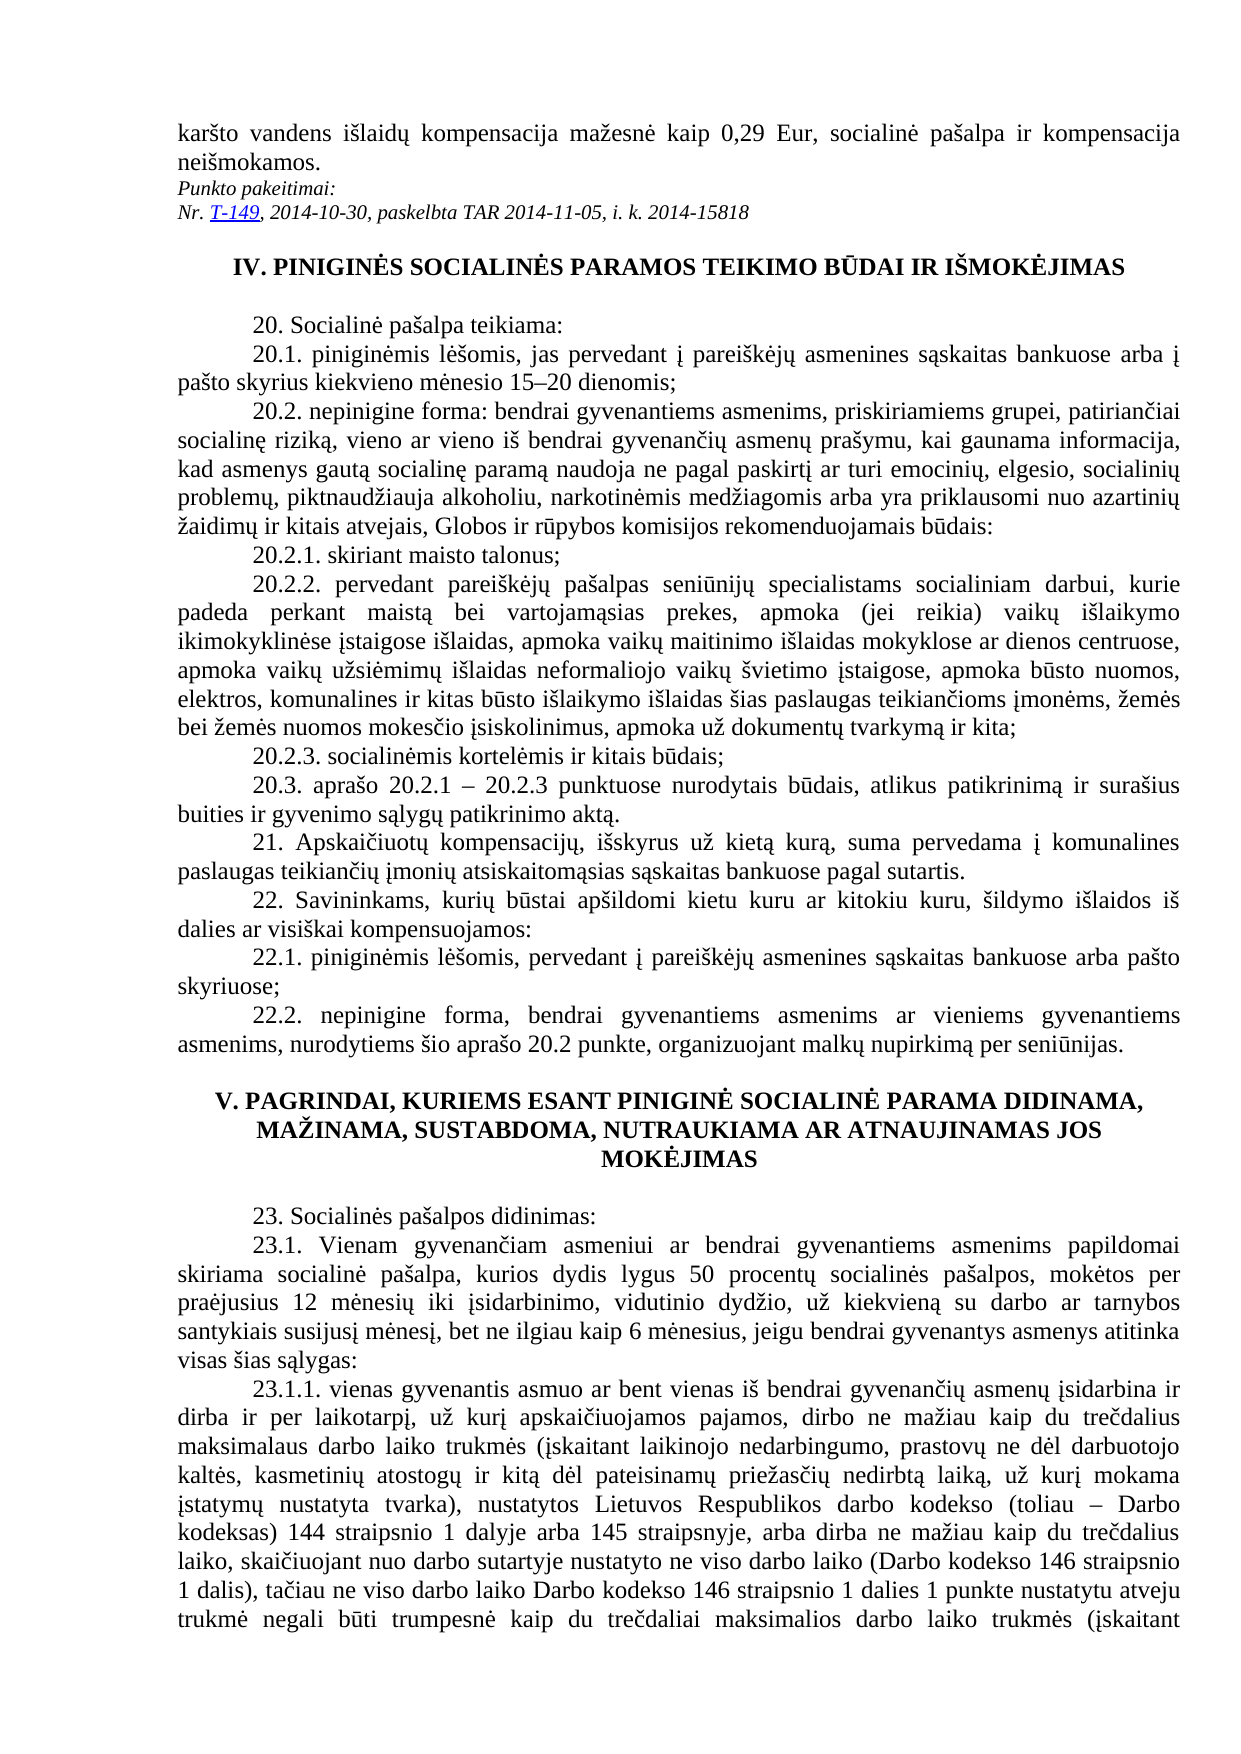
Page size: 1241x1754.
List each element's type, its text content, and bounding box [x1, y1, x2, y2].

text Nr. T-149, 2014-10-30, paskelbta TAR 2014-11-05, i. k. 2014-15818 [177, 200, 1181, 224]
text 20. Socialinė pašalpa teikiama: [177, 310, 1181, 339]
text 20.2. nepinigine forma: bendrai gyvenantiems asmenims, priskiriamiems grupei, patiriančiai socialinę riziką, vieno ar vieno iš bendrai gyvenančių asmenų prašymu, kai gaunama informacija, kad asmenys gautą socialinę paramą naudoja ne pagal paskirtį ar turi emocinių, elgesio, socialinių problemų, piktnaudžiauja alkoholiu, narkotinėmis medžiagomis arba yra priklausomi nuo azartinių žaidimų ir kitais atvejais, Globos ir rūpybos komisijos rekomenduojamais būdais: [177, 396, 1181, 540]
text 20.2.1. skiriant maisto talonus; [177, 540, 1181, 569]
text 23. Socialinės pašalpos didinimas: [177, 1201, 1181, 1230]
text 22.1. piniginėmis lėšomis, pervedant į pareiškėjų asmenines sąskaitas bankuose arba pašto skyriuose; [177, 942, 1181, 1000]
text 20.2.3. socialinėmis kortelėmis ir kitais būdais; [177, 741, 1181, 770]
text 23.1.1. vienas gyvenantis asmuo ar bent vienas iš bendrai gyvenančių asmenų įsidarbina ir dirba ir per laikotarpį, už kurį apskaičiuojamos pajamos, dirbo ne mažiau kaip du trečdalius maksimalaus darbo laiko trukmės (įskaitant laikinojo nedarbingumo, prastovų ne dėl darbuotojo kaltės, kasmetinių atostogų ir kitą dėl pateisinamų priežasčių nedirbtą laiką, už kurį mokama įstatymų nustatyta tvarka), nustatytos Lietuvos Respublikos darbo kodekso (toliau – Darbo kodeksas) 144 straipsnio 1 dalyje arba 145 straipsnyje, arba dirba ne mažiau kaip du trečdalius laiko, skaičiuojant nuo darbo sutartyje nustatyto ne viso darbo laiko (Darbo kodekso 146 straipsnio 1 dalis), tačiau ne viso darbo laiko Darbo kodekso 146 straipsnio 1 dalies 1 punkte nustatytu atveju trukmė negali būti trumpesnė kaip du trečdaliai maksimalios darbo laiko trukmės (įskaitant [177, 1374, 1181, 1632]
text 20.2.2. pervedant pareiškėjų pašalpas seniūnijų specialistams socialiniam darbui, kurie padeda perkant maistą bei vartojamąsias prekes, apmoka (jei reikia) vaikų išlaikymo ikimokyklinėse įstaigose išlaidas, apmoka vaikų maitinimo išlaidas mokyklose ar dienos centruose, apmoka vaikų užsiėmimų išlaidas neformaliojo vaikų švietimo įstaigose, apmoka būsto nuomos, elektros, komunalines ir kitas būsto išlaikymo išlaidas šias paslaugas teikiančioms įmonėms, žemės bei žemės nuomos mokesčio įsiskolinimus, apmoka už dokumentų tvarkymą ir kita; [177, 569, 1181, 741]
text 22.2. nepinigine forma, bendrai gyvenantiems asmenims ar vieniems gyvenantiems asmenims, nurodytiems šio aprašo 20.2 punkte, organizuojant malkų nupirkimą per seniūnijas. [177, 1000, 1181, 1057]
text 22. Savininkams, kurių būstai apšildomi kietu kuru ar kitokiu kuru, šildymo išlaidos iš dalies ar visiškai kompensuojamos: [177, 885, 1181, 942]
text IV. PINIGINĖS SOCIALINĖS PARAMOS TEIKIMO BŪDAI IR IŠMOKĖJIMAS [177, 252, 1181, 281]
text 21. Apskaičiuotų kompensacijų, išskyrus už kietą kurą, suma pervedama į komunalines paslaugas teikiančių įmonių atsiskaitomąsias sąskaitas bankuose pagal sutartis. [177, 827, 1181, 885]
text 23.1. Vienam gyvenančiam asmeniui ar bendrai gyvenantiems asmenims papildomai skiriama socialinė pašalpa, kurios dydis lygus 50 procentų socialinės pašalpos, mokėtos per praėjusius 12 mėnesių iki įsidarbinimo, vidutinio dydžio, už kiekvieną su darbo ar tarnybos santykiais susijusį mėnesį, bet ne ilgiau kaip 6 mėnesius, jeigu bendrai gyvenantys asmenys atitinka visas šias sąlygas: [177, 1230, 1181, 1374]
text Punkto pakeitimai: [177, 176, 1181, 200]
text 20.1. piniginėmis lėšomis, jas pervedant į pareiškėjų asmenines sąskaitas bankuose arba į pašto skyrius kiekvieno mėnesio 15–20 dienomis; [177, 339, 1181, 396]
text 20.3. aprašo 20.2.1 – 20.2.3 punktuose nurodytais būdais, atlikus patikrinimą ir surašius buities ir gyvenimo sąlygų patikrinimo aktą. [177, 770, 1181, 827]
text V. PAGRINDAI, KURIEMS ESANT PINIGINĖ SOCIALINĖ PARAMA DIDINAMA, MAŽINAMA, SUSTABDOMA, NUTRAUKIAMA AR ATNAUJINAMAS JOS MOKĖJIMAS [177, 1086, 1181, 1172]
text karšto vandens išlaidų kompensacija mažesnė kaip 0,29 Eur, socialinė pašalpa ir kompensacija neišmokamos. [177, 118, 1181, 176]
